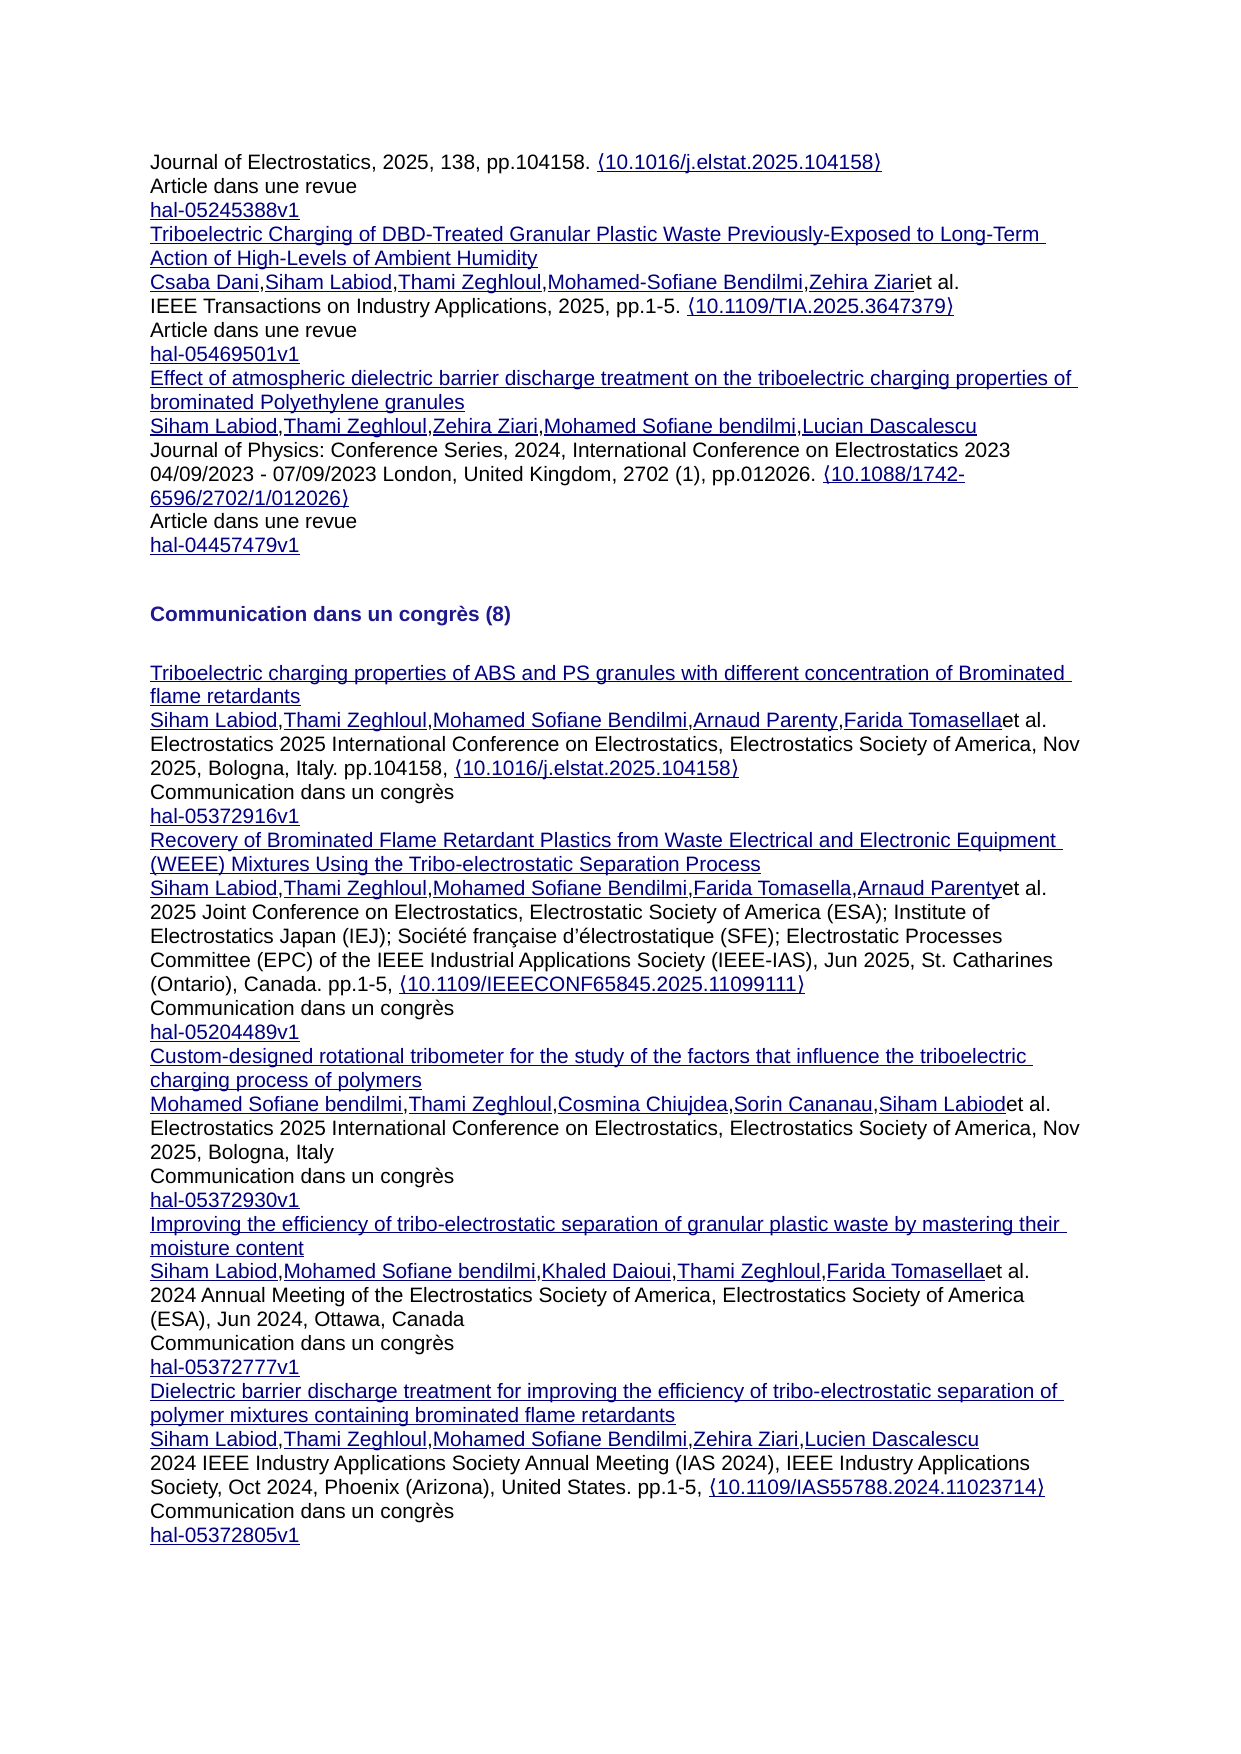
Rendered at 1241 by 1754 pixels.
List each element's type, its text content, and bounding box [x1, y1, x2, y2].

table_cell Custom-designed rotational tribometer for the study of the factors that influence the triboelectric charging process of polymers Mohamed Sofiane bendilmi,Thami Zeghloul,Cosmina Chiujdea,Sorin Cananau,Siham Labiodet al. Electrostatics 2025 International Conference on Electrostatics, Electrostatics Society of America, Nov 2025, Bologna, Italy Communication dans un congrès hal-05372930v1 [150, 1044, 1090, 1211]
subtitle Communication dans un congrès (8) [150, 602, 1090, 626]
table_header Triboelectric charging properties of ABS and PS granules with different concentration of Brominated flame retardants Siham Labiod,Thami Zeghloul,Mohamed Sofiane Bendilmi,Arnaud Parenty,Farida Tomasellaet al. Electrostatics 2025 International Conference on Electrostatics, Electrostatics Society of America, Nov 2025, Bologna, Italy. pp.104158, ⟨10.1016/j.elstat.2025.104158⟩ Communication dans un congrès hal-05372916v1 [150, 660, 1090, 828]
table_cell Recovery of Brominated Flame Retardant Plastics from Waste Electrical and Electronic Equipment (WEEE) Mixtures Using the Tribo-electrostatic Separation Process Siham Labiod,Thami Zeghloul,Mohamed Sofiane Bendilmi,Farida Tomasella,Arnaud Parentyet al. 2025 Joint Conference on Electrostatics, Electrostatic Society of America (ESA); Institute of Electrostatics Japan (IEJ); Société française d’électrostatique (SFE); Electrostatic Processes Committee (EPC) of the IEEE Industrial Applications Society (IEEE-IAS), Jun 2025, St. Catharines (Ontario), Canada. pp.1-5, ⟨10.1109/IEEECONF65845.2025.11099111⟩ Communication dans un congrès hal-05204489v1 [150, 828, 1090, 1044]
table_cell Effect of atmospheric dielectric barrier discharge treatment on the triboelectric charging properties of brominated Polyethylene granules Siham Labiod,Thami Zeghloul,Zehira Ziari,Mohamed Sofiane bendilmi,Lucian Dascalescu Journal of Physics: Conference Series, 2024, International Conference on Electrostatics 2023 04/09/2023 - 07/09/2023 London, United Kingdom, 2702 (1), pp.012026. ⟨10.1088/1742-6596/2702/1/012026⟩ Article dans une revue hal-04457479v1 [150, 366, 1090, 557]
table_cell Dielectric barrier discharge treatment for improving the efficiency of tribo-electrostatic separation of polymer mixtures containing brominated flame retardants Siham Labiod,Thami Zeghloul,Mohamed Sofiane Bendilmi,Zehira Ziari,Lucien Dascalescu 2024 IEEE Industry Applications Society Annual Meeting (IAS 2024), IEEE Industry Applications Society, Oct 2024, Phoenix (Arizona), United States. pp.1-5, ⟨10.1109/IAS55788.2024.11023714⟩ Communication dans un congrès hal-05372805v1 [150, 1379, 1090, 1547]
table_cell Triboelectric Charging of DBD-Treated Granular Plastic Waste Previously-Exposed to Long-Term Action of High-Levels of Ambient Humidity Csaba Dani,Siham Labiod,Thami Zeghloul,Mohamed-Sofiane Bendilmi,Zehira Ziariet al. IEEE Transactions on Industry Applications, 2025, pp.1-5. ⟨10.1109/TIA.2025.3647379⟩ Article dans une revue hal-05469501v1 [150, 222, 1090, 366]
table_cell Journal of Electrostatics, 2025, 138, pp.104158. ⟨10.1016/j.elstat.2025.104158⟩ Article dans une revue hal-05245388v1 [150, 150, 1090, 222]
table_cell Improving the efficiency of tribo-electrostatic separation of granular plastic waste by mastering their moisture content Siham Labiod,Mohamed Sofiane bendilmi,Khaled Daioui,Thami Zeghloul,Farida Tomasellaet al. 2024 Annual Meeting of the Electrostatics Society of America, Electrostatics Society of America (ESA), Jun 2024, Ottawa, Canada Communication dans un congrès hal-05372777v1 [150, 1211, 1090, 1379]
